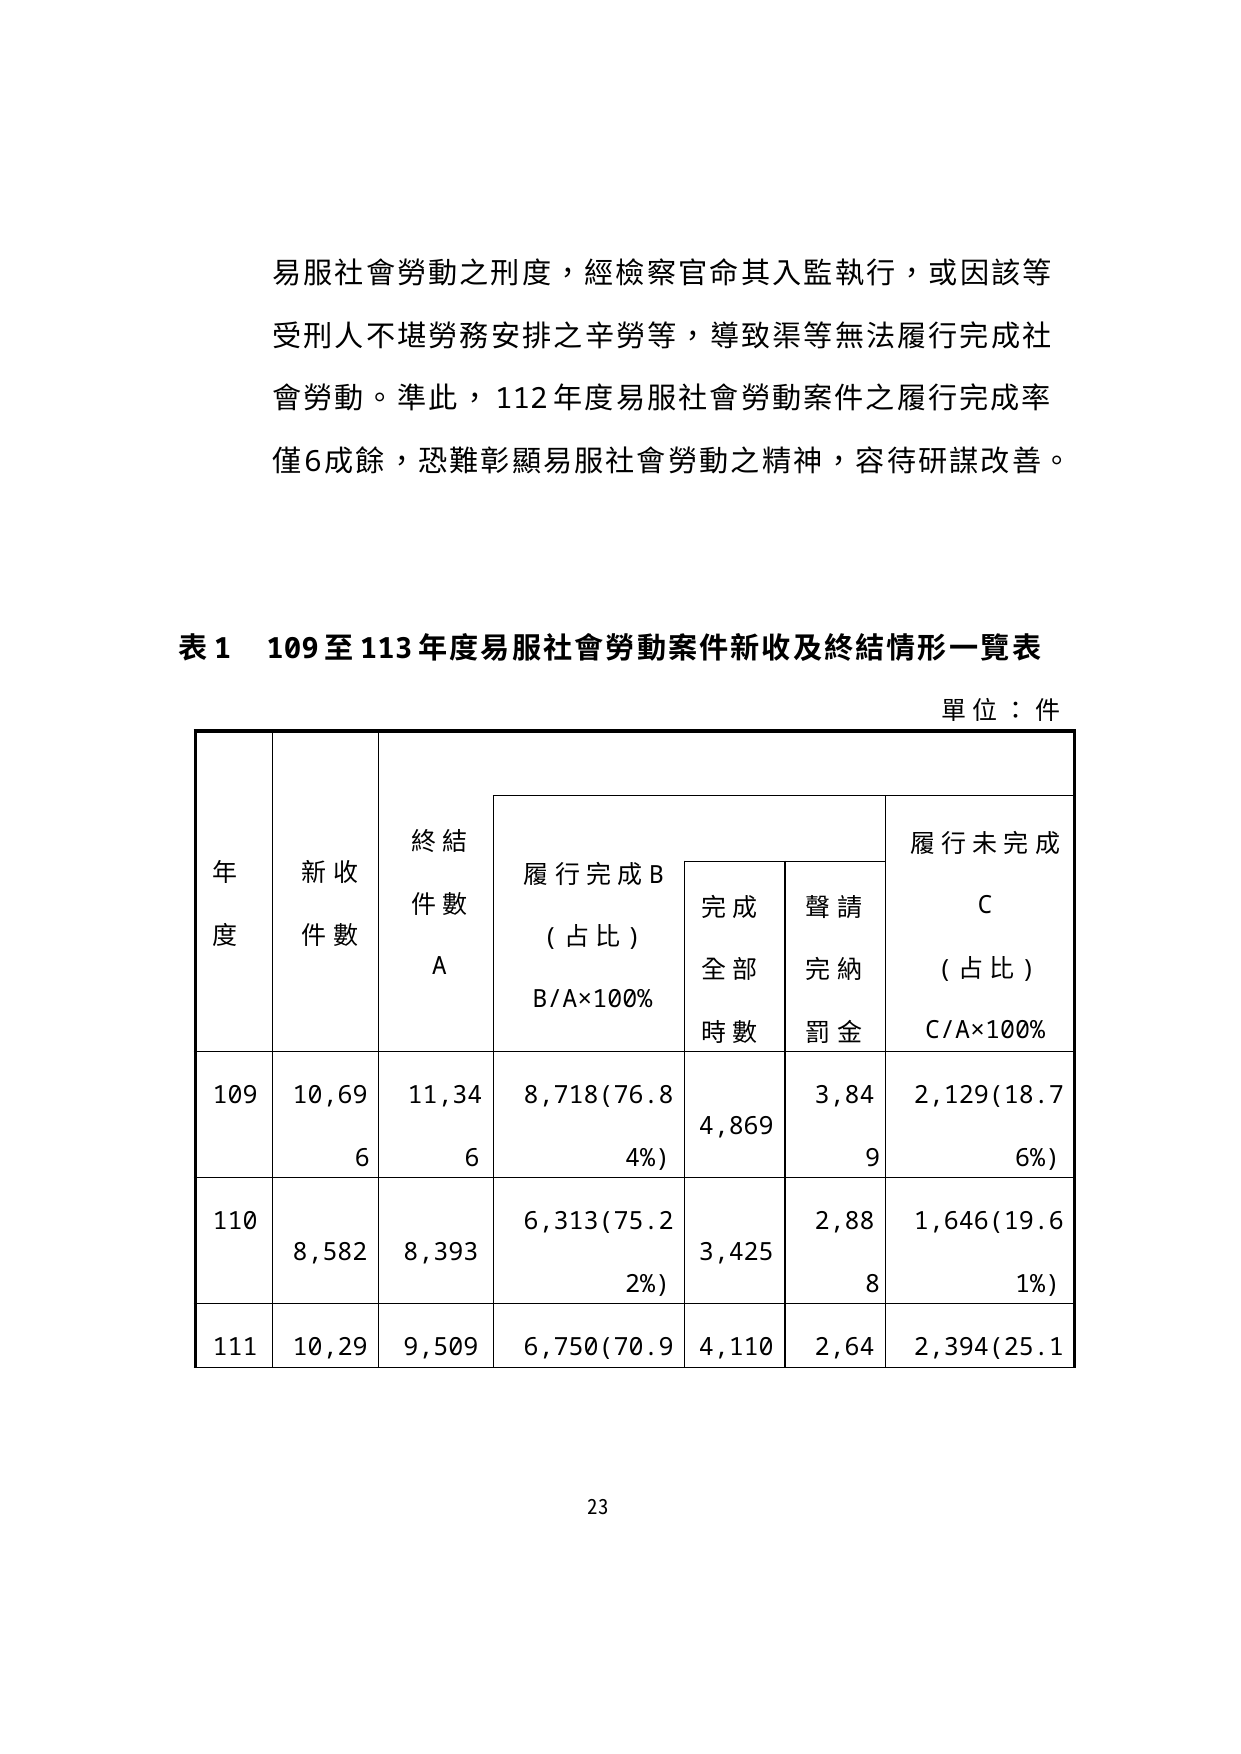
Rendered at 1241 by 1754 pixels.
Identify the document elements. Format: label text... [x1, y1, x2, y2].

table_cell 9,509 [379, 1304, 493, 1367]
table_cell 110 [197, 1178, 272, 1303]
text 單位：件 [177, 667, 1063, 729]
table_cell 10,696 [273, 1052, 378, 1177]
table_header 終結 件數 A [379, 733, 493, 1051]
table_header 新收 件數 [273, 733, 378, 1051]
text 表1 109至113年度易服社會勞動案件新收及終結情形一覽表 [177, 604, 1063, 667]
table_cell 6,750(70.9 [494, 1304, 684, 1367]
table_cell 4,110 [685, 1304, 784, 1367]
table_cell 11,346 [379, 1052, 493, 1177]
table_cell 3,425 [685, 1178, 784, 1303]
table_cell 履行未完成C (占比) C/A×100% [886, 796, 1073, 1051]
text 依據法務統計年報資料，如以罪名別分析，112年易服社會勞動案件終結件數中，前五大罪名分別為違反洗錢防制法之5,207件(占比43.17%)、公共危險罪之3,150件(占比26.12%)、傷害罪之769件、詐欺罪之679件及竊盜罪之491件；惟違反洗錢防制法及犯詐欺罪之個案，履行完成比率各僅為54.41%及52.57%，明顯低於平均值之63.66%。洽據法務部分析，主要因素如下：該2項罪名平均易刑刑度較高、履行期間較長，不易兼顧原本從事工作，或因渠等於履行期間再因其他判決，導致超過可聲請易服社會勞動之刑度，經檢察官命其入監執行，或因該等受刑人不堪勞務安排之辛勞等，導致渠等無法履行完成社會勞動。準此，112年度易服社會勞動案件之履行完成率僅6成餘，恐難彰顯易服社會勞動之精神，容待研謀改善。 [266, 229, 1063, 479]
table_cell 1,646(19.61%) [886, 1178, 1073, 1303]
table_cell 2,64 [786, 1304, 885, 1367]
table_cell 2,129(18.76%) [886, 1052, 1073, 1177]
table_cell 2,888 [786, 1178, 885, 1303]
table_header [493, 733, 1073, 795]
table_cell 8,718(76.84%) [494, 1052, 684, 1177]
table_cell 109 [197, 1052, 272, 1177]
table_cell 聲請完納罰金 [786, 862, 885, 1051]
table_cell 6,313(75.22%) [494, 1178, 684, 1303]
table_cell [685, 796, 885, 861]
table_cell 111 [197, 1304, 272, 1367]
table_cell 10,29 [273, 1304, 378, 1367]
table_header 年度 [197, 733, 272, 1051]
table_cell 完成全部時數 [685, 862, 784, 1051]
table_cell 2,394(25.1 [886, 1304, 1073, 1367]
table_cell 履行完成B (占比) B/A×100% [494, 796, 684, 1051]
table_cell 8,582 [273, 1178, 378, 1303]
table_cell 8,393 [379, 1178, 493, 1303]
table_cell 4,869 [685, 1052, 784, 1177]
table_cell 3,849 [786, 1052, 885, 1177]
